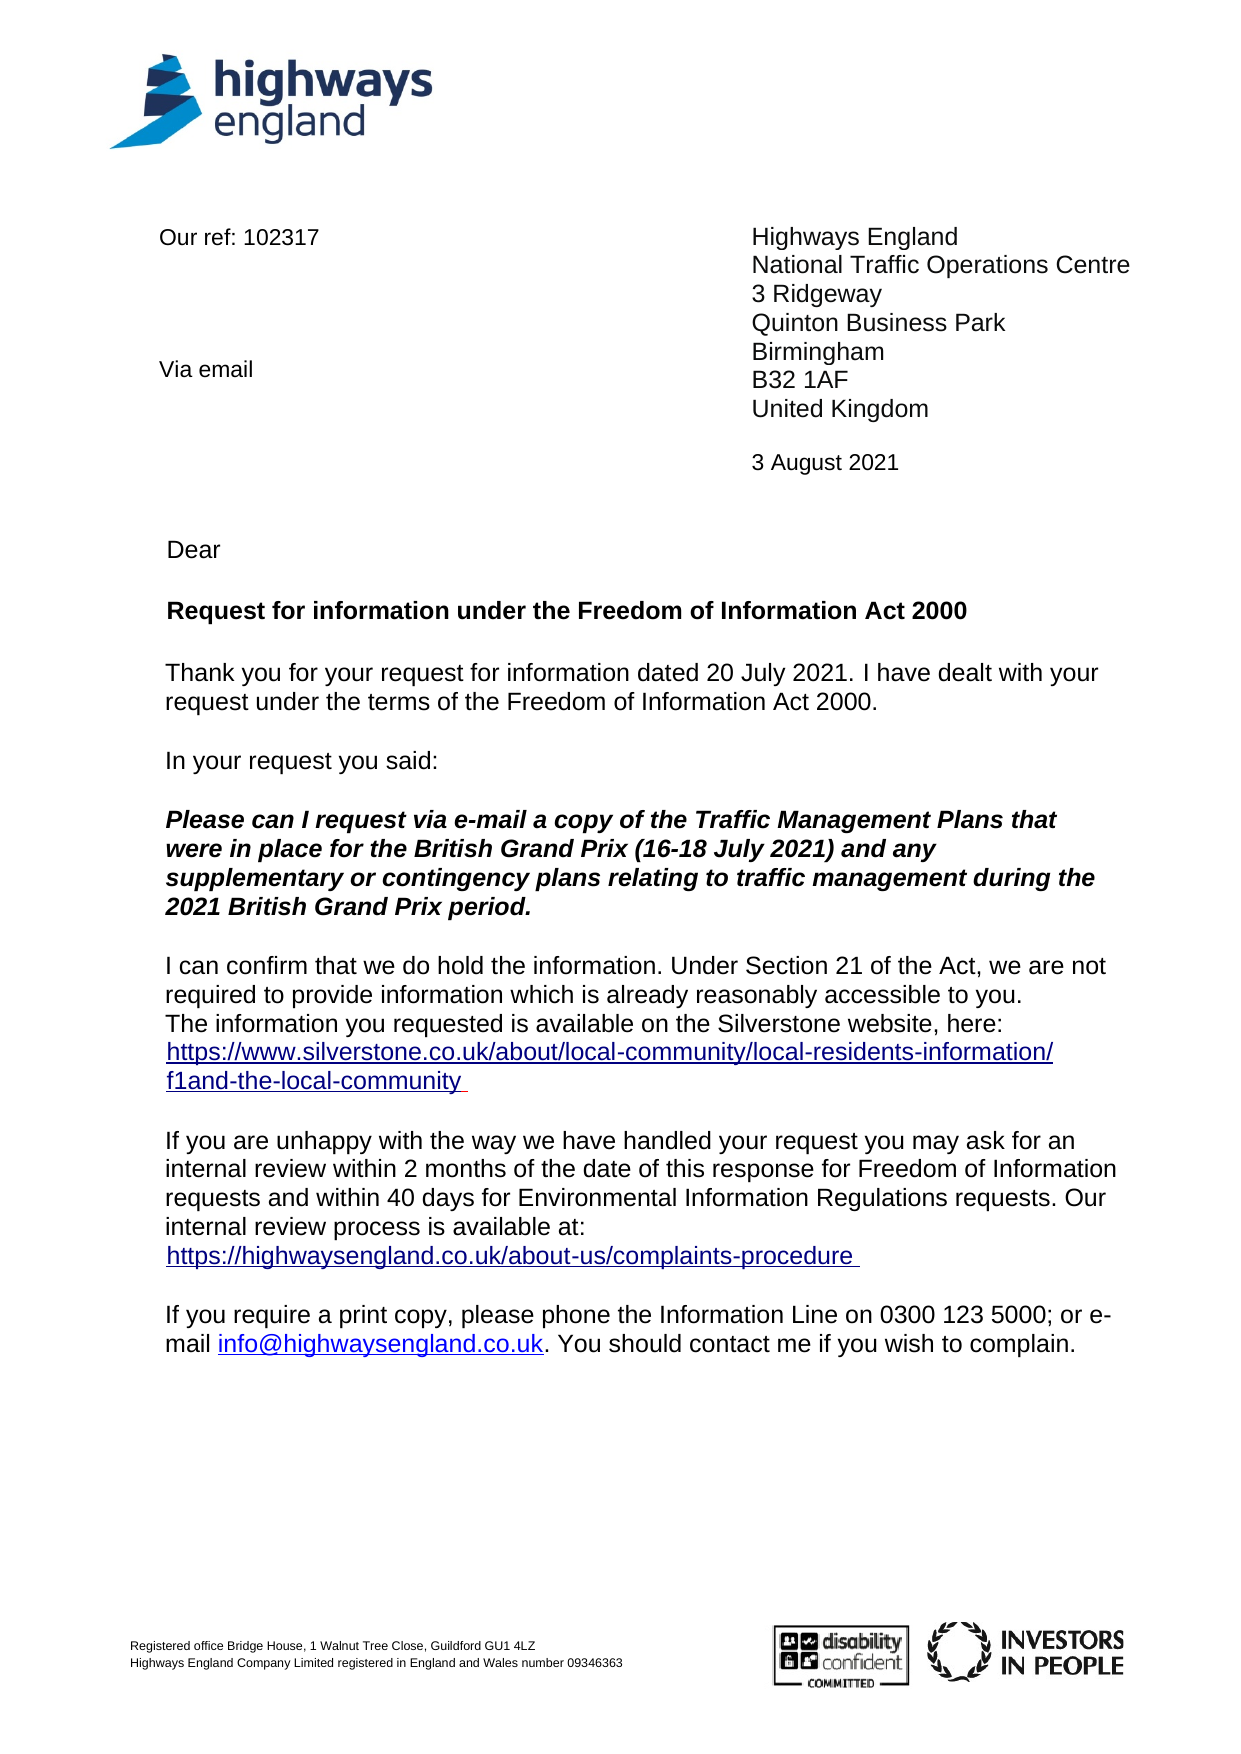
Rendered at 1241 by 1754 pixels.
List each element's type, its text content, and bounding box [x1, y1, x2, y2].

text https://www.silverstone.co.uk/about/local-community/local-residents-information/f1and-the-local-community [166, 1037, 1122, 1095]
text Dear [166, 535, 1122, 563]
table_header Highways England National Traffic Operations Centre 3 Ridgeway Quinton Business Park Birmingham B32 1AF United Kingdom 3 August 2021 [740, 195, 1171, 508]
text If you are unhappy with the way we have handled your request you may ask for an internal review within 2 months of the date of this response for Freedom of Information requests and within 40 days for Environmental Information Regulations requests. Our internal review process is available at: [165, 1126, 1122, 1241]
text Thank you for your request for information dated 20 July 2021. I have dealt with your request under the terms of the Freedom of Information Act 2000. [165, 658, 1122, 715]
text The information you requested is available on the Silverstone website, here: [165, 1009, 1122, 1037]
text Please can I request via e-mail a copy of the Traffic Management Plans that were in place for the British Grand Prix (16-18 July 2021) and any supplementary or contingency plans relating to traffic management during the 2021 British Grand Prix period. [165, 805, 1122, 920]
text https://highwaysengland.co.uk/about-us/complaints-procedure [166, 1241, 1122, 1269]
table_header Our ref: 102317 Via email [148, 195, 740, 508]
text Request for information under the Freedom of Information Act 2000 [166, 596, 1122, 625]
text If you require a print copy, please phone the Information Line on 0300 123 5000; or e-mail info@highwaysengland.co.uk. You should contact me if you wish to complain. [165, 1300, 1122, 1358]
text I can confirm that we do hold the information. Under Section 21 of the Act, we are not required to provide information which is already reasonably accessible to you. [165, 951, 1122, 1009]
text In your request you said: [165, 746, 1122, 775]
